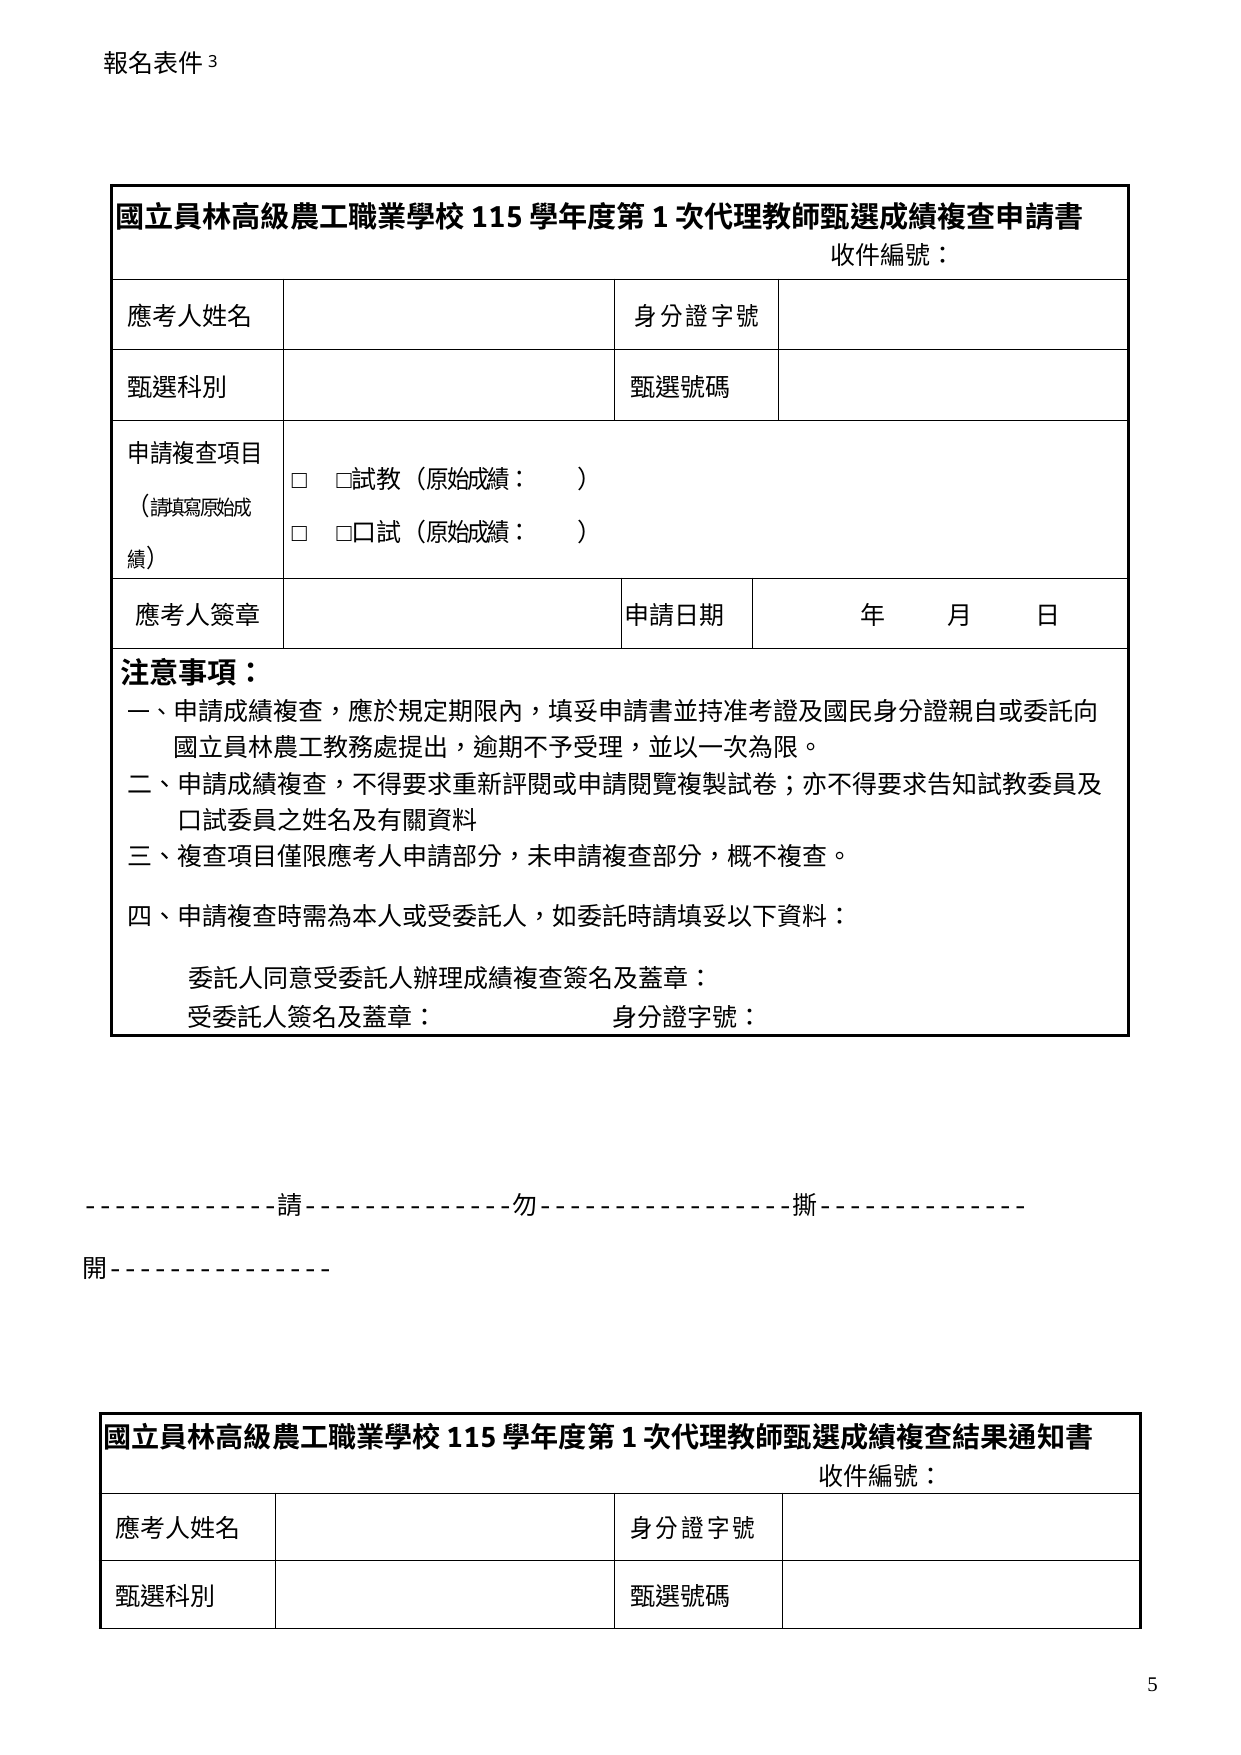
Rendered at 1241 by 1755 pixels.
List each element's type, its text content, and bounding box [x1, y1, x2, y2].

table_cell 年 月 日 [753, 579, 1127, 648]
table_cell [284, 280, 614, 349]
table_cell [276, 1561, 614, 1627]
table_cell 應考人姓名 [113, 280, 283, 349]
table_cell 申請日期 [622, 579, 752, 648]
table_cell [783, 1561, 1139, 1627]
table_header 國立員林高級農工職業學校115學年度第1次代理教師甄選成績複查結果通知書 收件編號： [102, 1415, 1139, 1492]
table_cell 甄選科別 [113, 350, 283, 420]
table_cell [284, 350, 614, 420]
table_cell 身分證字號 [615, 1494, 782, 1560]
table_cell 甄選號碼 [615, 1561, 782, 1627]
table_cell 應考人簽章 [113, 579, 283, 648]
table_cell 甄選科別 [102, 1561, 275, 1627]
table_cell [779, 280, 1127, 349]
table_cell 申請複查項目（請填寫原始成績） [113, 421, 283, 577]
table_cell [783, 1494, 1139, 1560]
table_cell [284, 579, 621, 648]
table_header 國立員林高級農工職業學校115學年度第1次代理教師甄選成績複查申請書 收件編號： [113, 187, 1127, 278]
table_cell 應考人姓名 [102, 1494, 275, 1560]
table_cell 身分證字號 [615, 280, 778, 349]
table_cell [276, 1494, 614, 1560]
table_cell 注意事項： 一、申請成績複查，應於規定期限內，填妥申請書並持准考證及國民身分證親自或委託向國立員林農工教務處提出，逾期不予受理，並以一次為限。 二、申請成績複查，不得要求重新評閱或申請閱覽複製試卷；亦不得要求告知試教委員及口試委員之姓名及有關資料 三、複查項目僅限應考人申請部分，未申請複查部分，概不複查。 四、申請複查時需為本人或受委託人，如委託時請填妥以下資料： 委託人同意受委託人辦理成績複查簽名及蓋章： 受委託人簽名及蓋章： 身分證字號： [113, 649, 1127, 1034]
text -------------請--------------勿-----------------撕--------------開--------------- [83, 1162, 1158, 1287]
text 報名表件3 [103, 35, 298, 81]
table_cell 甄選號碼 [615, 350, 778, 420]
table_cell [779, 350, 1127, 420]
table_cell □試教（原始成績： ） □口試（原始成績： ） [284, 421, 1127, 577]
